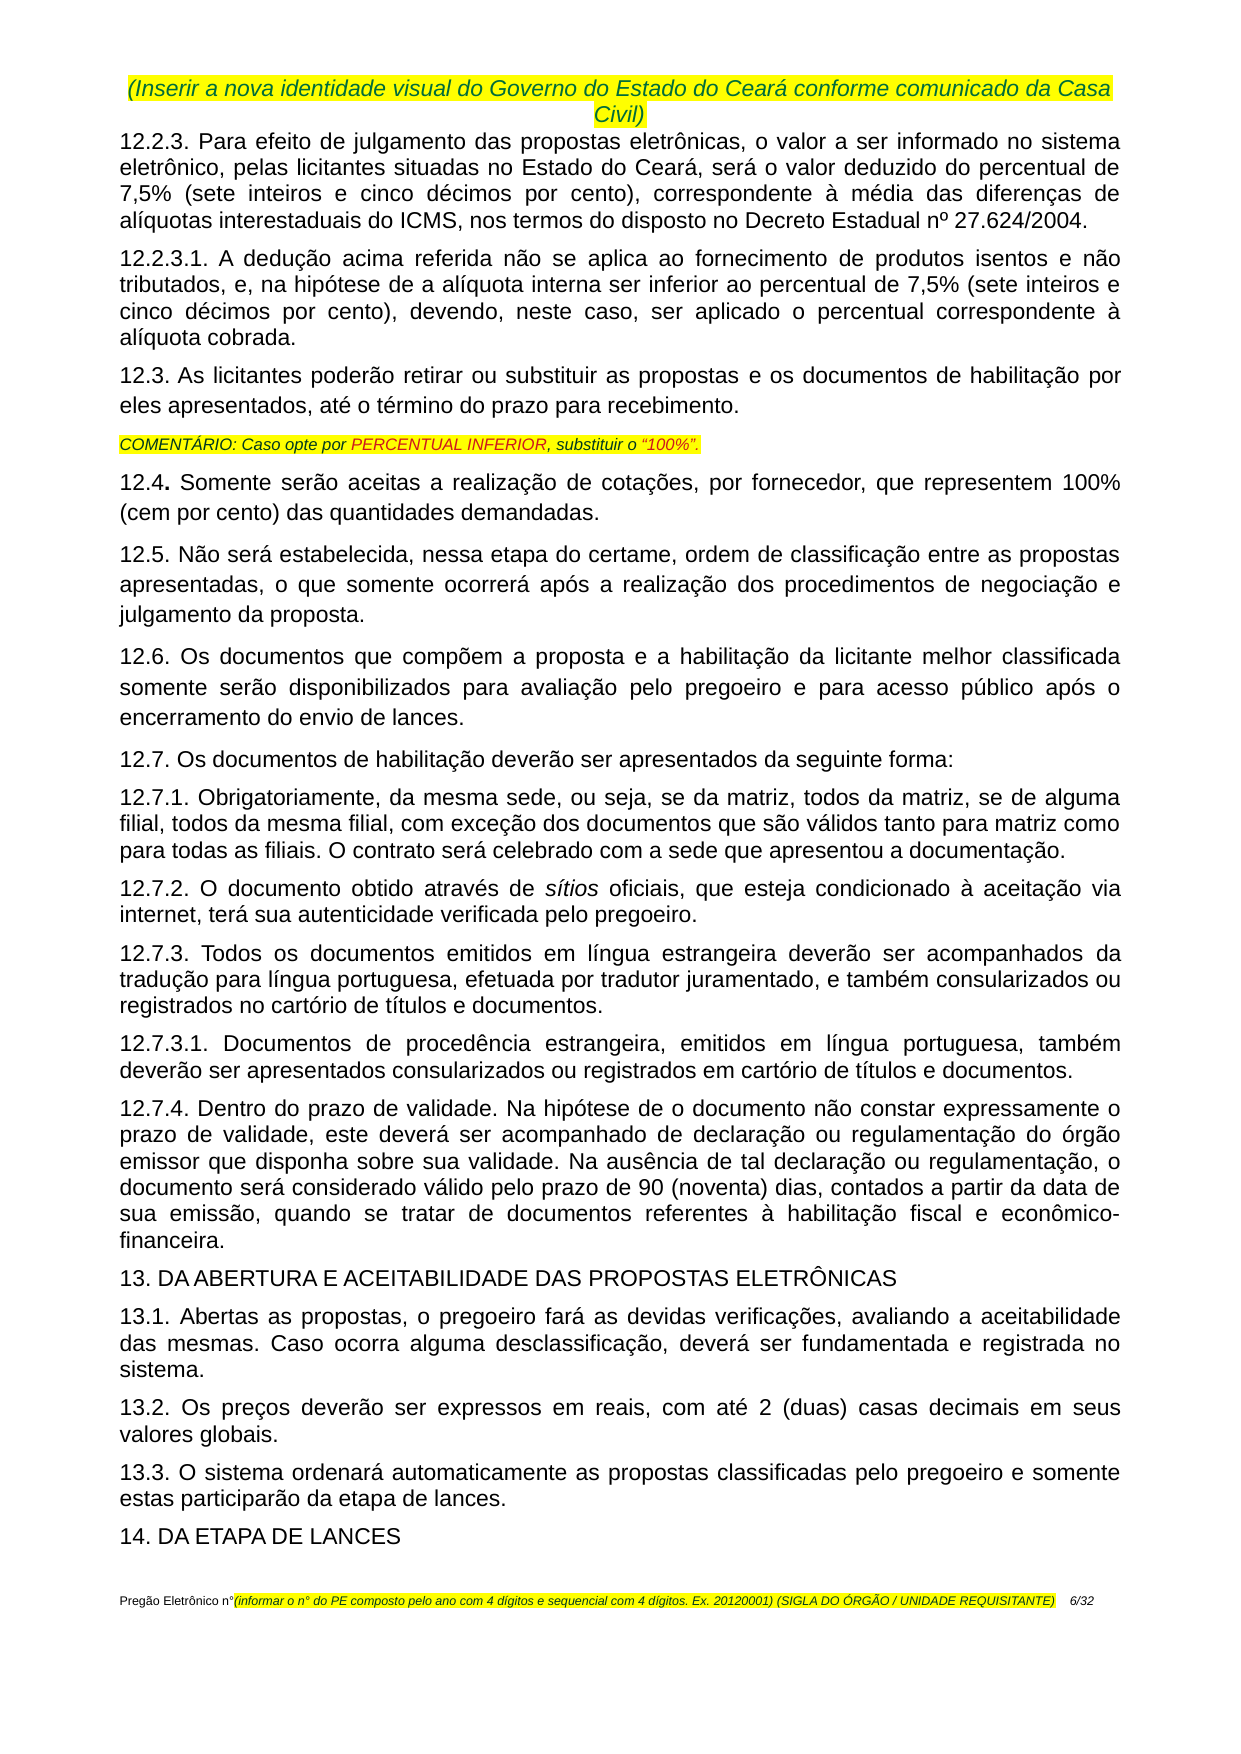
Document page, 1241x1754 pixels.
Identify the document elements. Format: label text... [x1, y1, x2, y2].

text 12.7. Os documentos de habilitação deverão ser apresentados da seguinte forma: [119, 746, 1121, 772]
text 12.2.3. Para efeito de julgamento das propostas eletrônicas, o valor a ser informado no sistema eletrônico, pelas licitantes situadas no Estado do Ceará, será o valor deduzido do percentual de 7,5% (sete inteiros e cinco décimos por cento), correspondente à média das diferenças de alíquotas interestaduais do ICMS, nos termos do disposto no Decreto Estadual nº 27.624/2004. [119, 128, 1121, 233]
list COMENTÁRIO: Caso opte por PERCENTUAL INFERIOR, substituir o “100%”. [119, 434, 1121, 454]
list 12.4. Somente serão aceitas a realização de cotações, por fornecedor, que representem 100% (cem por cento) das quantidades demandadas. [119, 468, 1121, 525]
text 13.3. O sistema ordenará automaticamente as propostas classificadas pelo pregoeiro e somente estas participarão da etapa de lances. [119, 1459, 1121, 1511]
text 12.2.3.1. A dedução acima referida não se aplica ao fornecimento de produtos isentos e não tributados, e, na hipótese de a alíquota interna ser inferior ao percentual de 7,5% (sete inteiros e cinco décimos por cento), devendo, neste caso, ser aplicado o percentual correspondente à alíquota cobrada. [119, 245, 1121, 350]
text 14. DA ETAPA DE LANCES [119, 1523, 1121, 1550]
text 12.7.2. O documento obtido através de sítios oficiais, que esteja condicionado à aceitação via internet, terá sua autenticidade verificada pelo pregoeiro. [119, 875, 1121, 928]
text 13. DA ABERTURA E ACEITABILIDADE DAS PROPOSTAS ELETRÔNICAS [119, 1265, 1121, 1291]
text 12.3. As licitantes poderão retirar ou substituir as propostas e os documentos de habilitação por eles apresentados, até o término do prazo para recebimento. [119, 362, 1121, 419]
text 12.7.3. Todos os documentos emitidos em língua estrangeira deverão ser acompanhados da tradução para língua portuguesa, efetuada por tradutor juramentado, e também consularizados ou registrados no cartório de títulos e documentos. [119, 939, 1121, 1018]
list 12.6. Os documentos que compõem a proposta e a habilitação da licitante melhor classificada somente serão disponibilizados para avaliação pelo pregoeiro e para acesso público após o encerramento do envio de lances. [119, 643, 1121, 730]
list 12.5. Não será estabelecida, nessa etapa do certame, ordem de classificação entre as propostas apresentadas, o que somente ocorrerá após a realização dos procedimentos de negociação e julgamento da proposta. [119, 541, 1121, 627]
text 12.7.4. Dentro do prazo de validade. Na hipótese de o documento não constar expressamente o prazo de validade, este deverá ser acompanhado de declaração ou regulamentação do órgão emissor que disponha sobre sua validade. Na ausência de tal declaração ou regulamentação, o documento será considerado válido pelo prazo de 90 (noventa) dias, contados a partir da data de sua emissão, quando se tratar de documentos referentes à habilitação fiscal e econômico-financeira. [119, 1095, 1121, 1253]
text 13.2. Os preços deverão ser expressos em reais, com até 2 (duas) casas decimais em seus valores globais. [119, 1394, 1121, 1447]
text 13.1. Abertas as propostas, o pregoeiro fará as devidas verificações, avaliando a aceitabilidade das mesmas. Caso ocorra alguma desclassificação, deverá ser fundamentada e registrada no sistema. [119, 1303, 1121, 1382]
text 12.7.3.1. Documentos de procedência estrangeira, emitidos em língua portuguesa, também deverão ser apresentados consularizados ou registrados em cartório de títulos e documentos. [119, 1030, 1121, 1083]
text 12.7.1. Obrigatoriamente, da mesma sede, ou seja, se da matriz, todos da matriz, se de alguma filial, todos da mesma filial, com exceção dos documentos que são válidos tanto para matriz como para todas as filiais. O contrato será celebrado com a sede que apresentou a documentação. [119, 784, 1121, 863]
